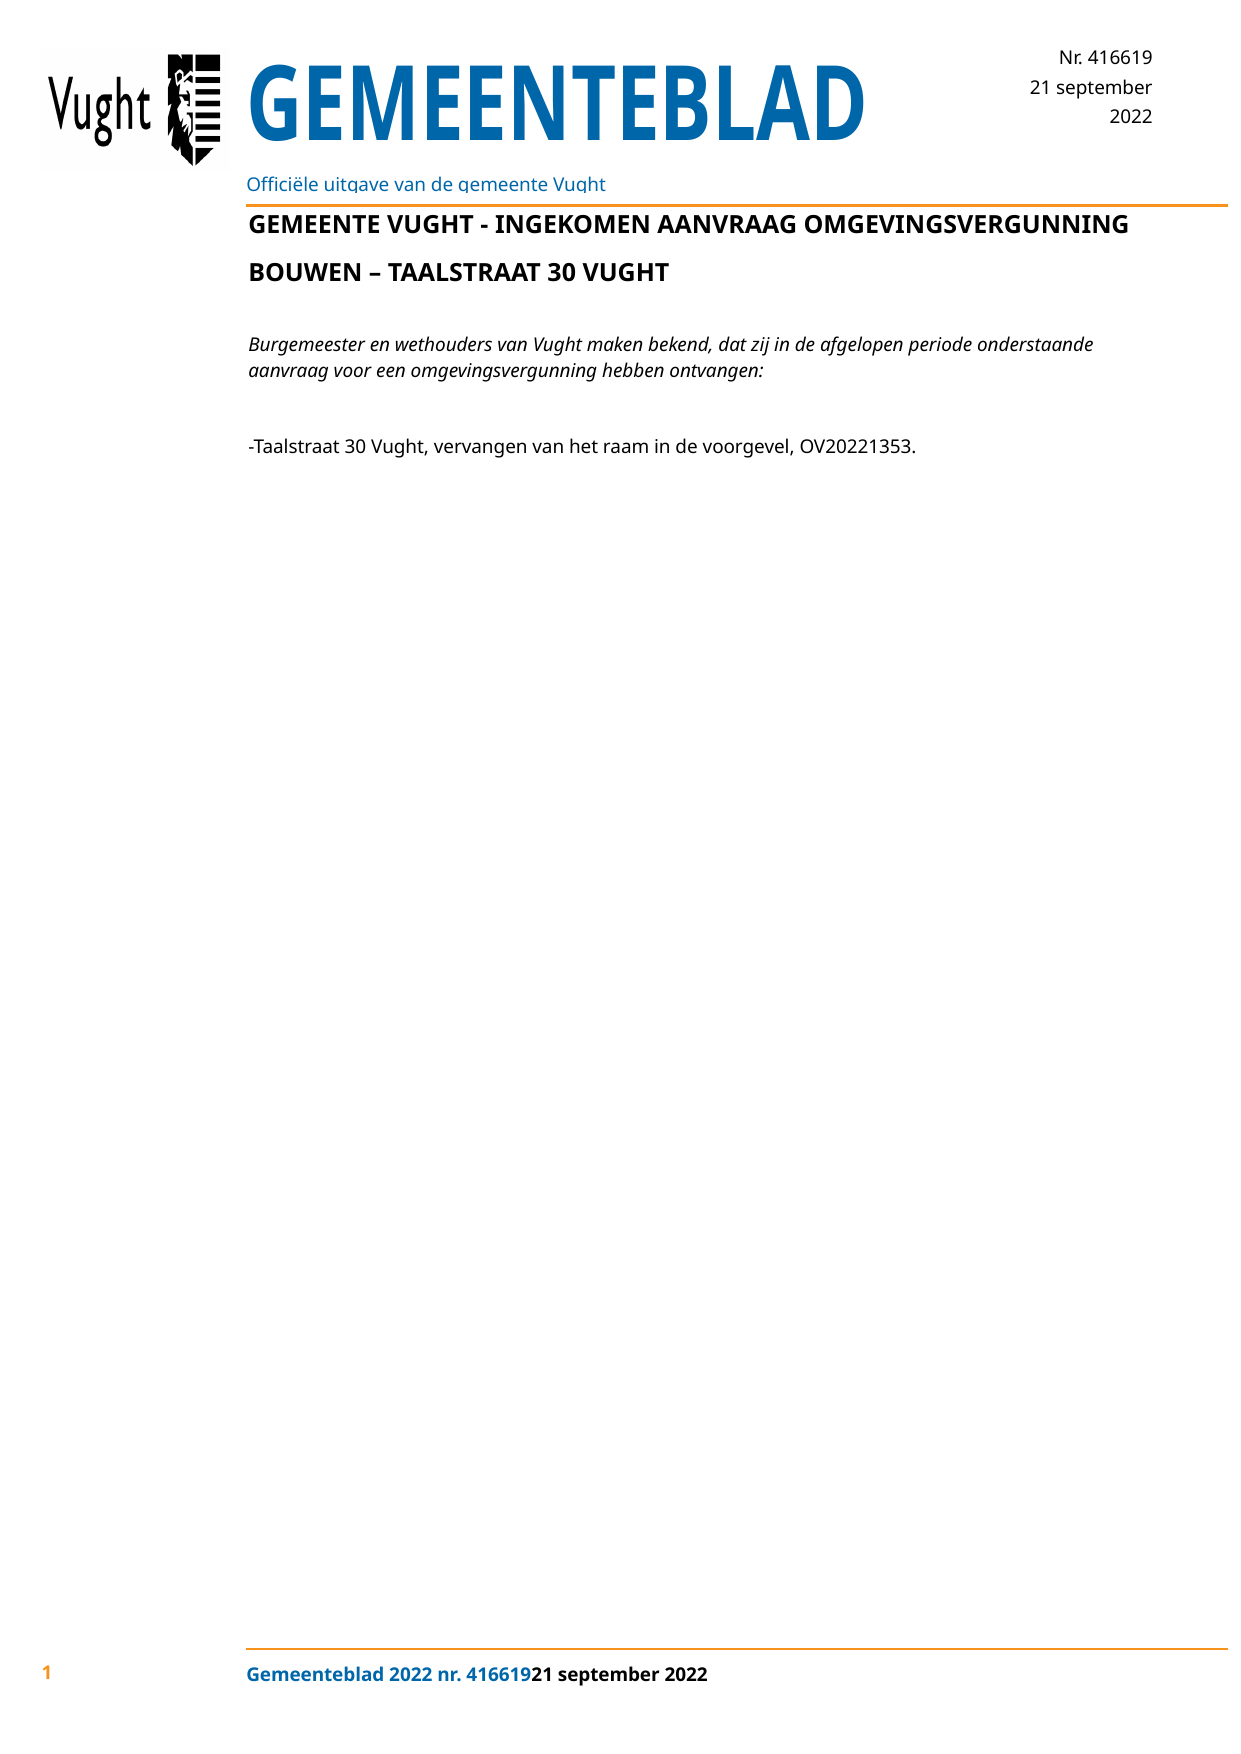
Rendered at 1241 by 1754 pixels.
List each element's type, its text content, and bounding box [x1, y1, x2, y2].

text Burgemeester en wethouders van Vught maken bekend, dat zij in de afgelopen periode onderstaande aanvraag voor een omgevingsvergunning hebben ontvangen: [248, 331, 1152, 383]
picture [41, 47, 231, 172]
text -Taalstraat 30 Vught, vervangen van het raam in de voorgevel, OV20221353. [248, 433, 1152, 459]
text GEMEENTE VUGHT - INGEKOMEN AANVRAAG OMGEVINGSVERGUNNING BOUWEN – TAALSTRAAT 30 VUGHT [248, 207, 1152, 288]
